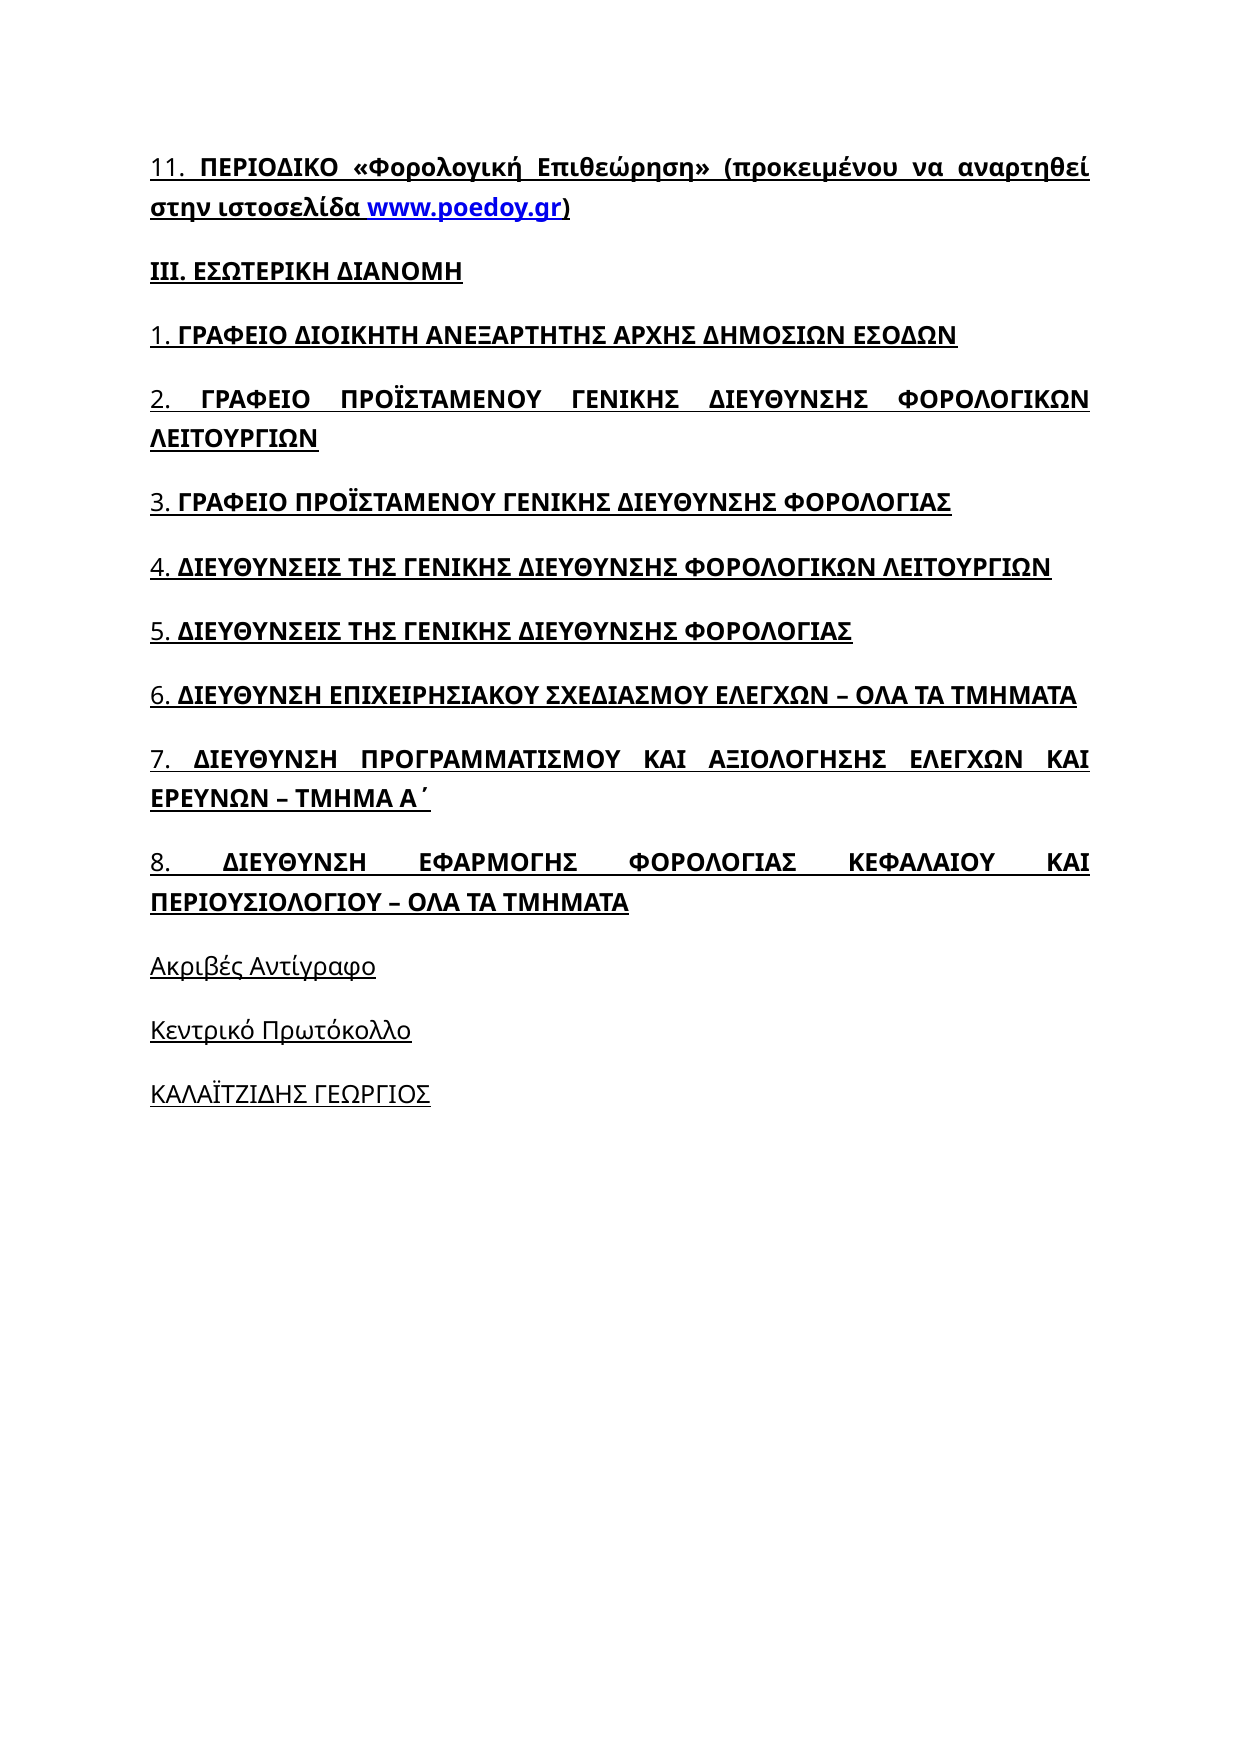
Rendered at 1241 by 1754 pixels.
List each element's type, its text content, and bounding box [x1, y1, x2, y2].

text 8. ΔΙΕΥΘΥΝΣΗ ΕΦΑΡΜΟΓΗΣ ΦΟΡΟΛΟΓΙΑΣ ΚΕΦΑΛΑΙΟΥ ΚΑΙ [150, 845, 1090, 874]
text 4. ΔΙΕΥΘΥΝΣΕΙΣ ΤΗΣ ΓΕΝΙΚΗΣ ΔΙΕΥΘΥΝΣΗΣ ΦΟΡΟΛΟΓΙΚΩΝ ΛΕΙΤΟΥΡΓΙΩΝ [150, 549, 1090, 583]
text 11. ΠΕΡΙΟΔΙΚΟ «Φορολογική Επιθεώρηση» (προκειμένου να αναρτηθεί [150, 150, 1090, 179]
text 5. ΔΙΕΥΘΥΝΣΕΙΣ ΤΗΣ ΓΕΝΙΚΗΣ ΔΙΕΥΘΥΝΣΗΣ ΦΟΡΟΛΟΓΙΑΣ [150, 613, 1090, 647]
text ΠΕΡΙΟΥΣΙΟΛΟΓΙΟΥ – ΟΛΑ ΤΑ ΤΜΗΜΑΤΑ [150, 876, 1090, 918]
text 7. ΔΙΕΥΘΥΝΣΗ ΠΡΟΓΡΑΜΜΑΤΙΣΜΟΥ ΚΑΙ ΑΞΙΟΛΟΓΗΣΗΣ ΕΛΕΓΧΩΝ ΚΑΙ [150, 742, 1090, 771]
text Ακριβές Αντίγραφο [150, 948, 1090, 982]
text ΕΡΕΥΝΩΝ – ΤΜΗΜΑ Α΄ [150, 772, 1090, 815]
text ΙΙΙ. ΕΣΩΤΕΡΙΚΗ ΔΙΑΝΟΜΗ [150, 253, 1090, 287]
text ΛΕΙΤΟΥΡΓΙΩΝ [150, 412, 1090, 455]
text 1. ΓΡΑΦΕΙΟ ΔΙΟΙΚΗΤΗ ΑΝΕΞΑΡΤΗΤΗΣ ΑΡΧΗΣ ΔΗΜΟΣΙΩΝ ΕΣΟΔΩΝ [150, 317, 1090, 352]
text 3. ΓΡΑΦΕΙΟ ΠΡΟΪΣΤΑΜΕΝΟΥ ΓΕΝΙΚΗΣ ΔΙΕΥΘΥΝΣΗΣ ΦΟΡΟΛΟΓΙΑΣ [150, 485, 1090, 519]
text 2. ΓΡΑΦΕΙΟ ΠΡΟΪΣΤΑΜΕΝΟΥ ΓΕΝΙΚΗΣ ΔΙΕΥΘΥΝΣΗΣ ΦΟΡΟΛΟΓΙΚΩΝ [150, 382, 1090, 411]
text στην ιστοσελίδα www.poedoy.gr) [150, 181, 1090, 223]
text ΚΑΛΑΪΤΖΙ∆ΗΣ ΓΕΩΡΓΙΟΣ [150, 1077, 1090, 1111]
text 6. ΔΙΕΥΘΥΝΣΗ ΕΠΙΧΕΙΡΗΣΙΑΚΟΥ ΣΧΕΔΙΑΣΜΟΥ ΕΛΕΓΧΩΝ – ΟΛΑ ΤΑ ΤΜΗΜΑΤΑ [150, 677, 1090, 712]
text Κεντρικό Πρωτόκολλο [150, 1012, 1090, 1047]
